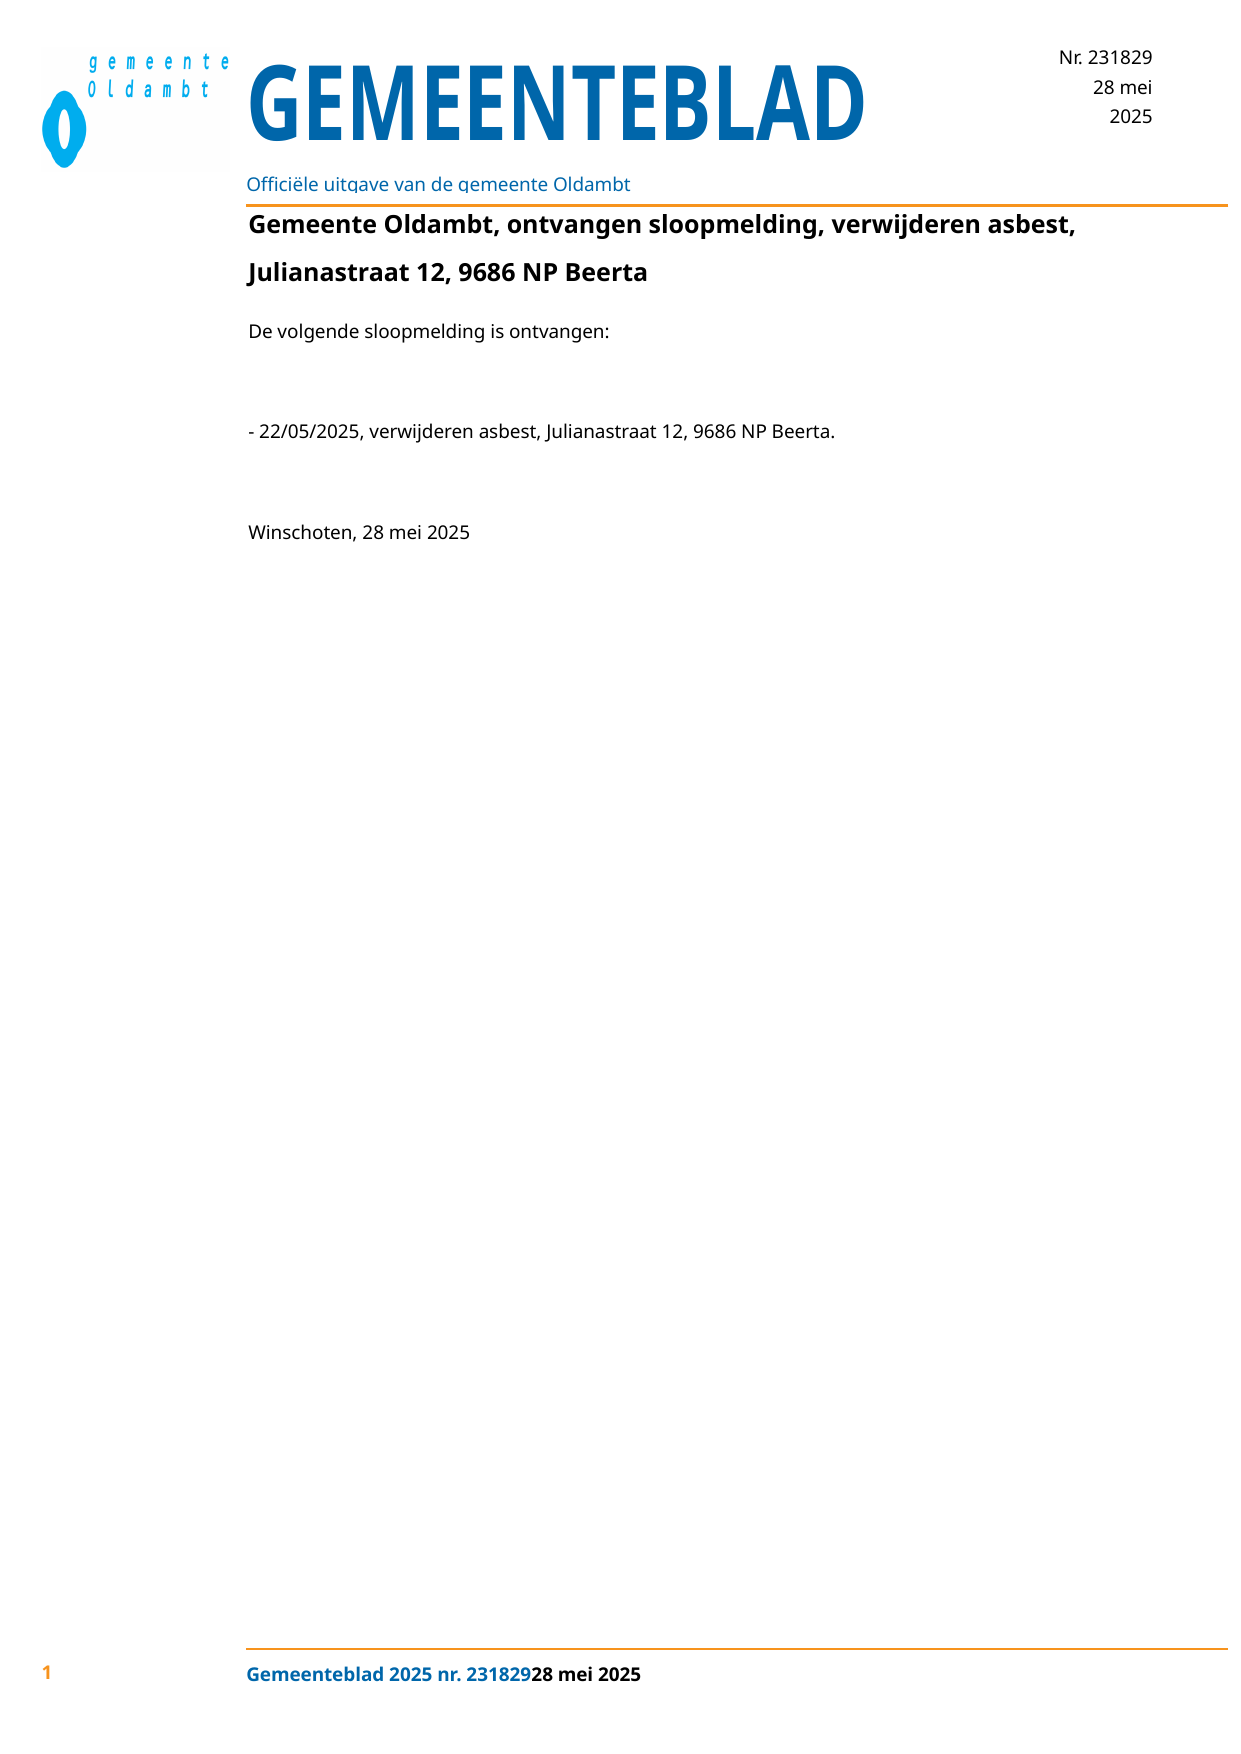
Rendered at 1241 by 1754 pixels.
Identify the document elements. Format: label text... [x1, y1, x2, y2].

text De volgende sloopmelding is ontvangen: [248, 318, 1152, 344]
picture [41, 47, 231, 172]
text Gemeente Oldambt, ontvangen sloopmelding, verwijderen asbest, Julianastraat 12, 9686 NP Beerta [248, 207, 1152, 288]
text - 22/05/2025, verwijderen asbest, Julianastraat 12, 9686 NP Beerta. [248, 419, 1152, 444]
text Winschoten, 28 mei 2025 [248, 519, 1152, 545]
